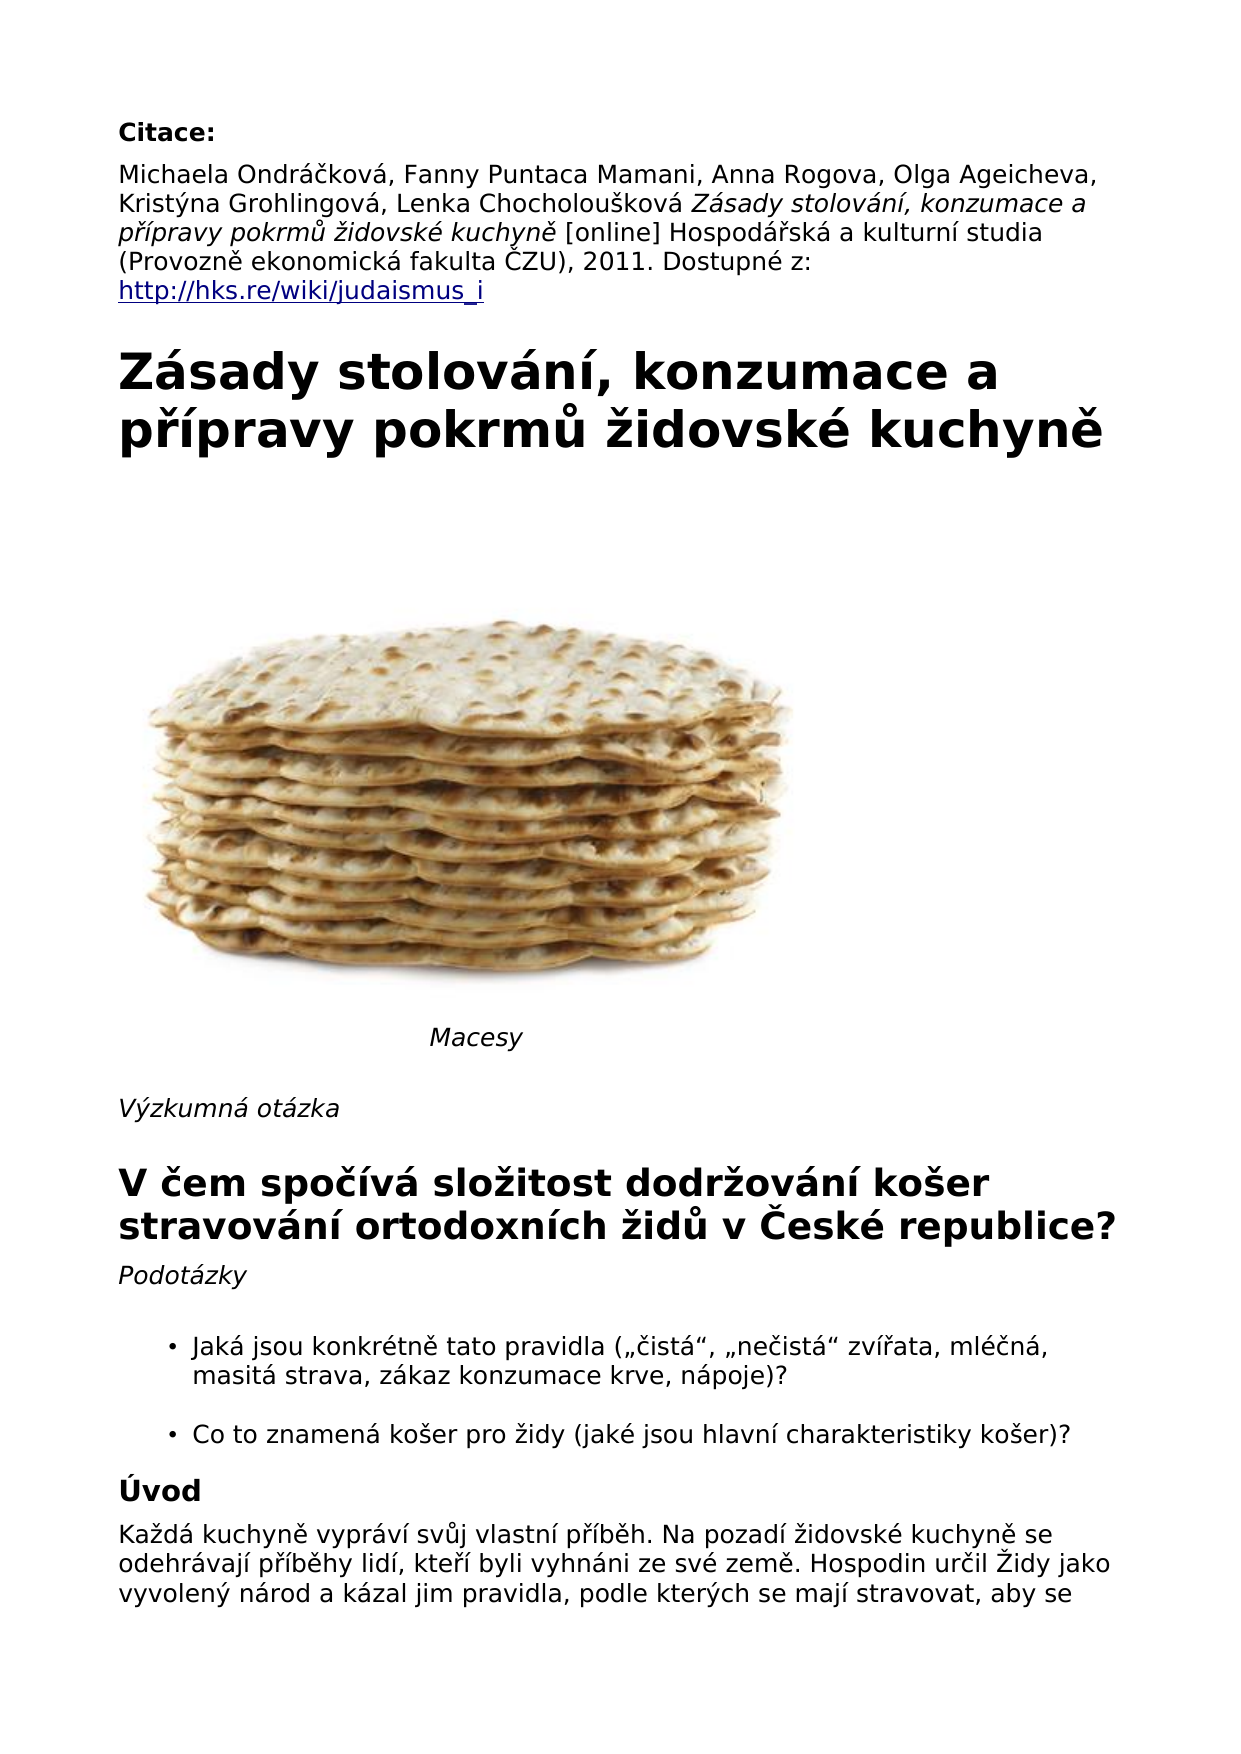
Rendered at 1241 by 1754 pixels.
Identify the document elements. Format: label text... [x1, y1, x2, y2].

list Co to znamená košer pro židy (jaké jsou hlavní charakteristiky košer)? [177, 1420, 1122, 1449]
text Podotázky [118, 1261, 1122, 1290]
subtitle Úvod [118, 1474, 1122, 1508]
subtitle V čem spočívá složitost dodržování košer stravování ortodoxních židů v České republice? [118, 1161, 1122, 1248]
text Každá kuchyně vypráví svůj vlastní příběh. Na pozadí židovské kuchyně se odehrávají příběhy lidí, kteří byli vyhnáni ze své země. Hospodin určil Židy jako vyvolený národ a kázal jim pravidla, podle kterých se mají stravovat, aby se [118, 1521, 1122, 1608]
text Citace: [118, 118, 1122, 147]
picture [118, 484, 837, 1024]
list Jaká jsou konkrétně tato pravidla („čistá“, „nečistá“ zvířata, mléčná, masitá strava, zákaz konzumace krve, nápoje)? [177, 1332, 1122, 1390]
text Macesy [118, 1024, 837, 1053]
text Výzkumná otázka [118, 1094, 1122, 1124]
text Michaela Ondráčková, Fanny Puntaca Mamani, Anna Rogova, Olga Ageicheva, Kristýna Grohlingová, Lenka Chocholoušková Zásady stolování, konzumace a přípravy pokrmů židovské kuchyně [online] Hospodářská a kulturní studia (Provozně ekonomická fakulta ČZU), 2011. Dostupné z: http://hks.re/wiki/judaismus_i [118, 160, 1122, 306]
subtitle Zásady stolování, konzumace a přípravy pokrmů židovské kuchyně [118, 343, 1122, 459]
